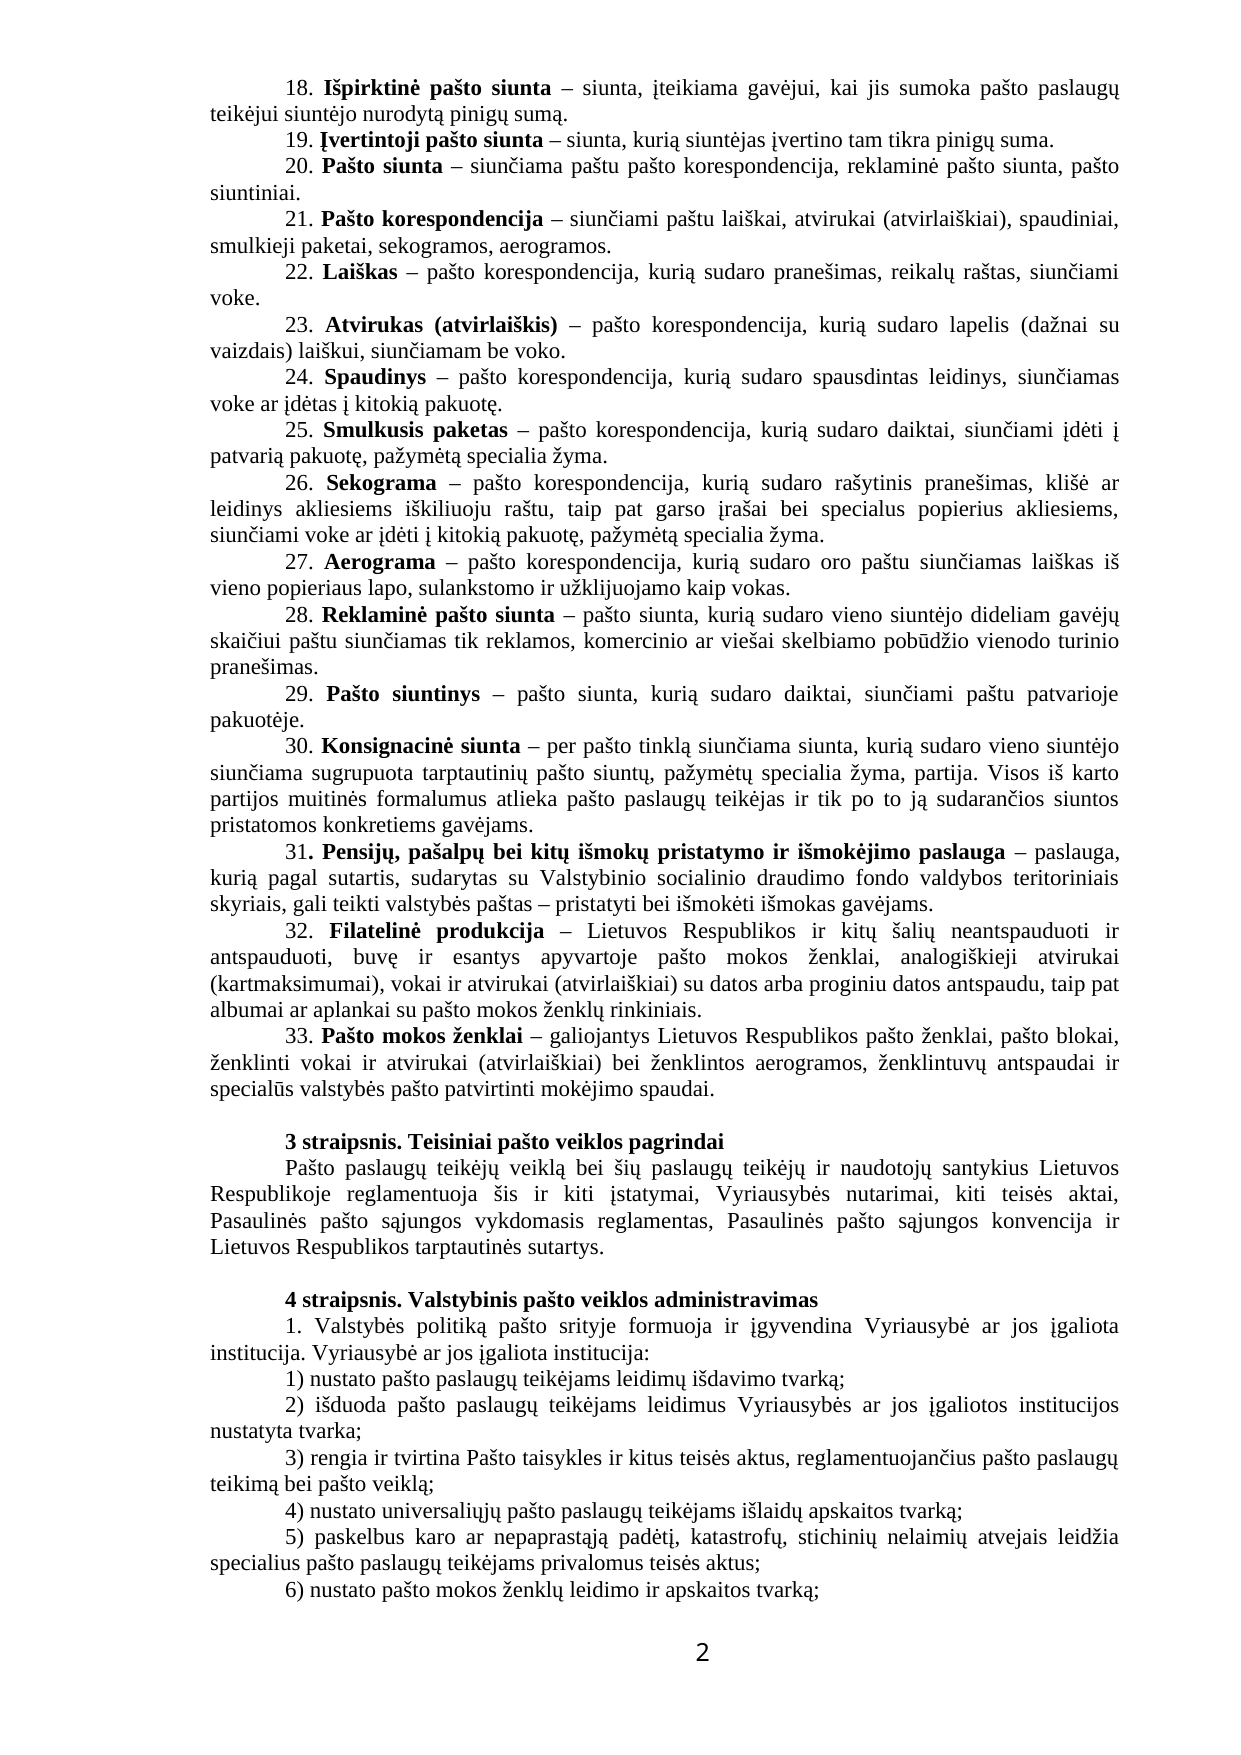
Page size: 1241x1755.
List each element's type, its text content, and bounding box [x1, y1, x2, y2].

text 6) nustato pašto mokos ženklų leidimo ir apskaitos tvarką; [210, 1576, 1120, 1602]
text 4) nustato universaliųjų pašto paslaugų teikėjams išlaidų apskaitos tvarką; [210, 1497, 1120, 1523]
text 2) išduoda pašto paslaugų teikėjams leidimus Vyriausybės ar jos įgaliotos institucijos nustatyta tvarka; [210, 1391, 1120, 1444]
text 30. Konsignacinė siunta – per pašto tinklą siunčiama siunta, kurią sudaro vieno siuntėjo siunčiama sugrupuota tarptautinių pašto siuntų, pažymėtų specialia žyma, partija. Visos iš karto partijos muitinės formalumus atlieka pašto paslaugų teikėjas ir tik po to ją sudarančios siuntos pristatomos konkretiems gavėjams. [210, 732, 1120, 838]
text 32. Filatelinė produkcija – Lietuvos Respublikos ir kitų šalių neantspauduoti ir antspauduoti, buvę ir esantys apyvartoje pašto mokos ženklai, analogiškieji atvirukai (kartmaksimumai), vokai ir atvirukai (atvirlaiškiai) su datos arba proginiu datos antspaudu, taip pat albumai ar aplankai su pašto mokos ženklų rinkiniais. [210, 917, 1120, 1022]
text 20. Pašto siunta – siunčiama paštu pašto korespondencija, reklaminė pašto siunta, pašto siuntiniai. [210, 153, 1120, 205]
text 21. Pašto korespondencija – siunčiami paštu laiškai, atvirukai (atvirlaiškiai), spaudiniai, smulkieji paketai, sekogramos, aerogramos. [210, 205, 1120, 258]
text 19. Įvertintoji pašto siunta – siunta, kurią siuntėjas įvertino tam tikra pinigų suma. [210, 126, 1120, 153]
text 4 straipsnis. Valstybinis pašto veiklos administravimas [210, 1286, 1120, 1312]
text 28. Reklaminė pašto siunta – pašto siunta, kurią sudaro vieno siuntėjo dideliam gavėjų skaičiui paštu siunčiamas tik reklamos, komercinio ar viešai skelbiamo pobūdžio vienodo turinio pranešimas. [210, 601, 1120, 680]
text 26. Sekograma – pašto korespondencija, kurią sudaro rašytinis pranešimas, klišė ar leidinys akliesiems iškiliuoju raštu, taip pat garso įrašai bei specialus popierius akliesiems, siunčiami voke ar įdėti į kitokią pakuotę, pažymėtą specialia žyma. [210, 469, 1120, 548]
text 22. Laiškas – pašto korespondencija, kurią sudaro pranešimas, reikalų raštas, siunčiami voke. [210, 258, 1120, 311]
text 27. Aerograma – pašto korespondencija, kurią sudaro oro paštu siunčiamas laiškas iš vieno popieriaus lapo, sulankstomo ir užklijuojamo kaip vokas. [210, 548, 1120, 601]
text 24. Spaudinys – pašto korespondencija, kurią sudaro spausdintas leidinys, siunčiamas voke ar įdėtas į kitokią pakuotę. [210, 363, 1120, 416]
text Pašto paslaugų teikėjų veiklą bei šių paslaugų teikėjų ir naudotojų santykius Lietuvos Respublikoje reglamentuoja šis ir kiti įstatymai, Vyriausybės nutarimai, kiti teisės aktai, Pasaulinės pašto sąjungos vykdomasis reglamentas, Pasaulinės pašto sąjungos konvencija ir Lietuvos Respublikos tarptautinės sutartys. [210, 1154, 1120, 1259]
text 5) paskelbus karo ar nepaprastąją padėtį, katastrofų, stichinių nelaimių atvejais leidžia specialius pašto paslaugų teikėjams privalomus teisės aktus; [210, 1523, 1120, 1576]
text 31. Pensijų, pašalpų bei kitų išmokų pristatymo ir išmokėjimo paslauga – paslauga, kurią pagal sutartis, sudarytas su Valstybinio socialinio draudimo fondo valdybos teritoriniais skyriais, gali teikti valstybės paštas – pristatyti bei išmokėti išmokas gavėjams. [210, 838, 1120, 917]
text 3 straipsnis. Teisiniai pašto veiklos pagrindai [210, 1128, 1120, 1154]
text 23. Atvirukas (atvirlaiškis) – pašto korespondencija, kurią sudaro lapelis (dažnai su vaizdais) laiškui, siunčiamam be voko. [210, 311, 1120, 363]
text 1) nustato pašto paslaugų teikėjams leidimų išdavimo tvarką; [210, 1365, 1120, 1391]
text 1. Valstybės politiką pašto srityje formuoja ir įgyvendina Vyriausybė ar jos įgaliota institucija. Vyriausybė ar jos įgaliota institucija: [210, 1312, 1120, 1365]
text 29. Pašto siuntinys – pašto siunta, kurią sudaro daiktai, siunčiami paštu patvarioje pakuotėje. [210, 680, 1120, 732]
text 25. Smulkusis paketas – pašto korespondencija, kurią sudaro daiktai, siunčiami įdėti į patvarią pakuotę, pažymėtą specialia žyma. [210, 416, 1120, 469]
text 33. Pašto mokos ženklai – galiojantys Lietuvos Respublikos pašto ženklai, pašto blokai, ženklinti vokai ir atvirukai (atvirlaiškiai) bei ženklintos aerogramos, ženklintuvų antspaudai ir specialūs valstybės pašto patvirtinti mokėjimo spaudai. [210, 1022, 1120, 1101]
text 18. Išpirktinė pašto siunta – siunta, įteikiama gavėjui, kai jis sumoka pašto paslaugų teikėjui siuntėjo nurodytą pinigų sumą. [210, 73, 1120, 126]
text 3) rengia ir tvirtina Pašto taisykles ir kitus teisės aktus, reglamentuojančius pašto paslaugų teikimą bei pašto veiklą; [210, 1444, 1120, 1497]
